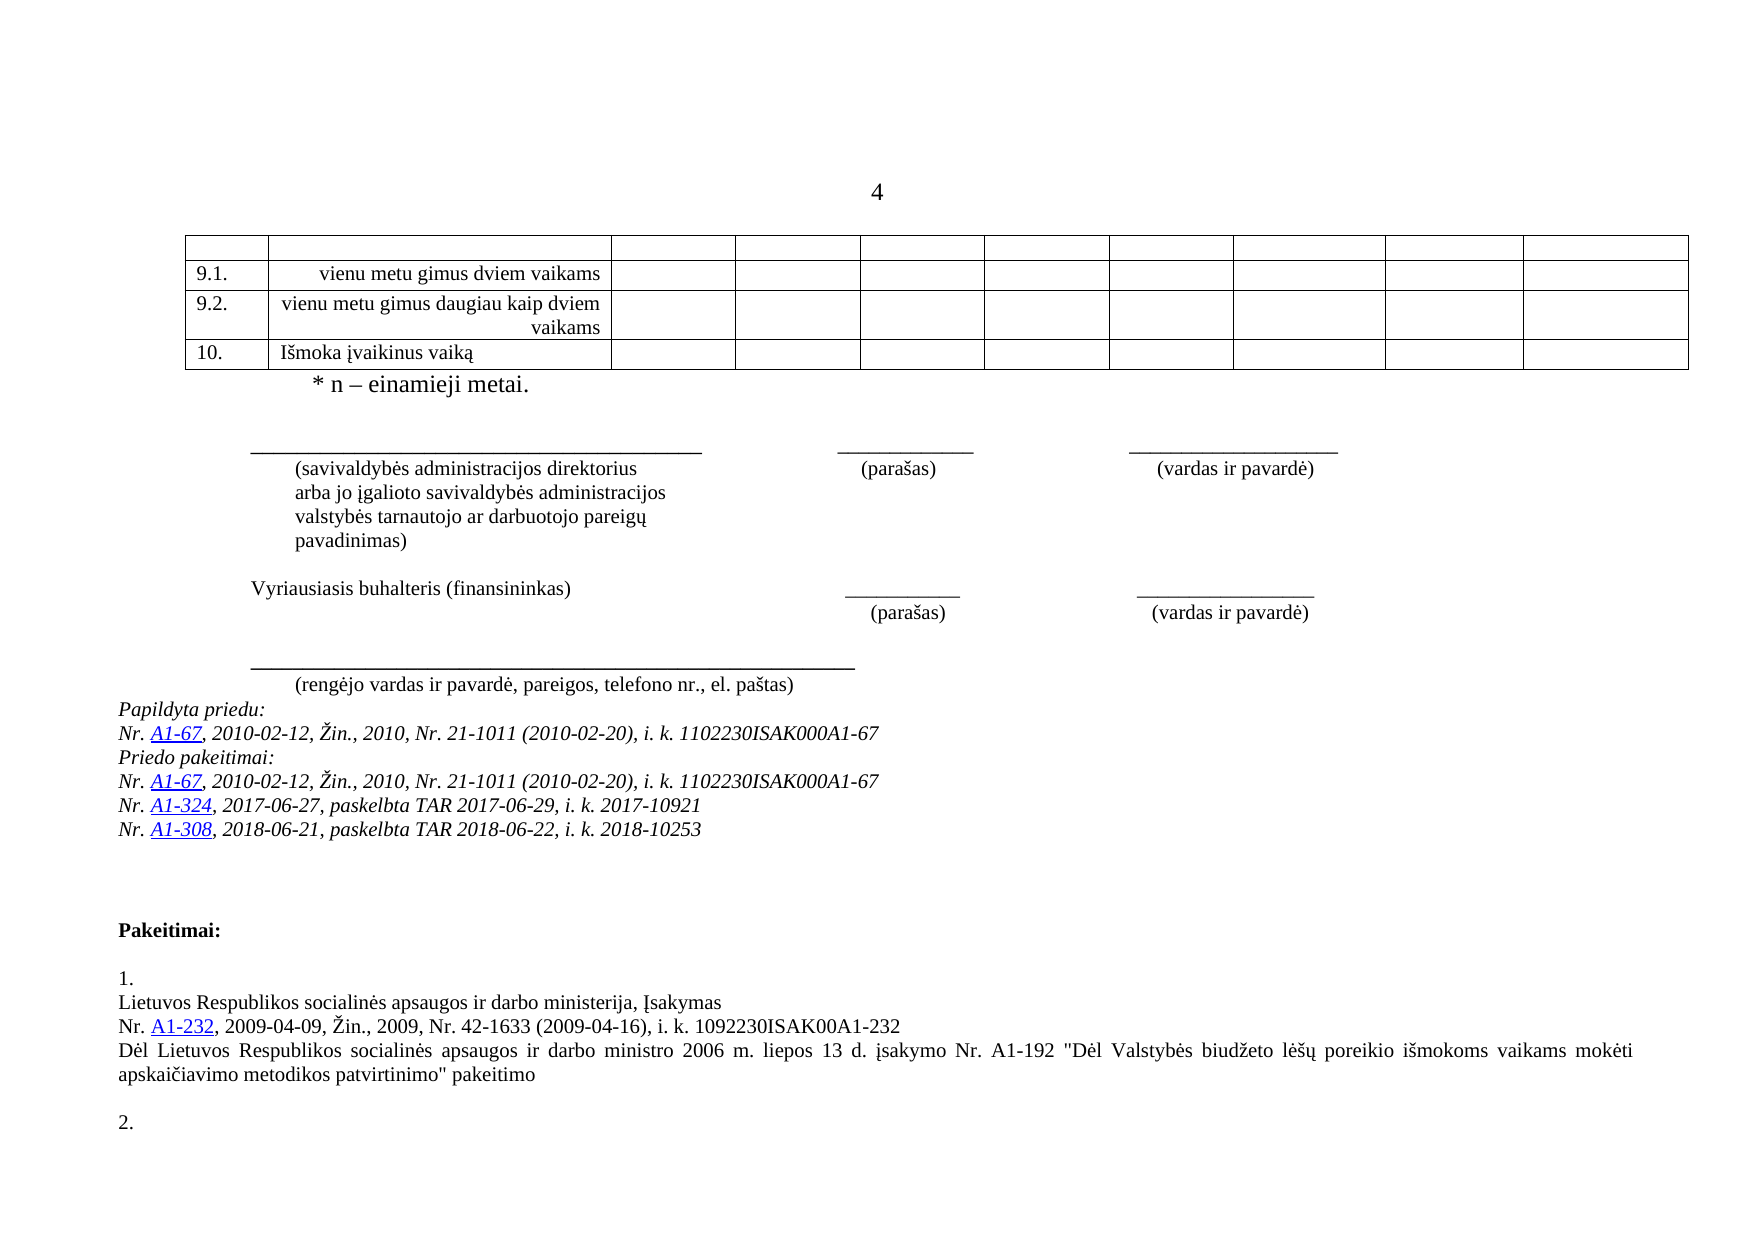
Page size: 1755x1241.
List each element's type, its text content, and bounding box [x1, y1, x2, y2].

table_cell [985, 340, 1109, 368]
text * n – einamieji metai. [118, 369, 1636, 398]
table_cell [1234, 291, 1385, 339]
table_cell [736, 236, 860, 260]
text valstybės tarnautojo ar darbuotojo pareigų [118, 504, 1636, 528]
table_cell [736, 291, 860, 339]
table_cell [1110, 340, 1233, 368]
table_cell [1386, 236, 1523, 260]
table_cell [861, 261, 984, 289]
table_cell [1110, 291, 1233, 339]
table_cell [1110, 236, 1233, 260]
text 2. [118, 1110, 1636, 1134]
table_cell 9.1. [186, 261, 268, 289]
table_cell [612, 261, 735, 289]
table_cell [1524, 291, 1688, 339]
text Nr. A1-67, 2010-02-12, Žin., 2010, Nr. 21-1011 (2010-02-20), i. k. 1102230ISAK000A1-67 [118, 721, 1636, 744]
table_cell [129, 260, 185, 289]
text (savivaldybės administracijos direktorius (parašas) (vardas ir pavardė) [118, 456, 1636, 480]
table_cell [129, 290, 185, 339]
text pavadinimas) [118, 528, 1636, 552]
table_cell [1234, 261, 1385, 289]
table_cell [985, 261, 1109, 289]
table_cell [1524, 261, 1688, 289]
table_cell [1234, 236, 1385, 260]
table_cell Išmoka įvaikinus vaiką [269, 340, 611, 368]
text Nr. A1-232, 2009-04-09, Žin., 2009, Nr. 42-1633 (2009-04-16), i. k. 1092230ISAK00A1-232 [118, 1014, 1636, 1038]
table_cell [736, 340, 860, 368]
table_cell [985, 291, 1109, 339]
table_cell 10. [186, 340, 268, 368]
text Nr. A1-308, 2018-06-21, paskelbta TAR 2018-06-22, i. k. 2018-10253 [118, 817, 1636, 841]
text 1. [118, 966, 1636, 990]
table_cell [129, 235, 185, 260]
table_cell [1524, 340, 1688, 368]
table_cell [1386, 340, 1523, 368]
text Lietuvos Respublikos socialinės apsaugos ir darbo ministerija, Įsakymas [118, 990, 1636, 1014]
table_cell [612, 340, 735, 368]
text (parašas) (vardas ir pavardė) [793, 600, 1636, 624]
table_cell [1386, 261, 1523, 289]
table_cell [269, 236, 611, 260]
table_cell [1386, 291, 1523, 339]
table_cell [612, 236, 735, 260]
text __________________________________________________________ [118, 648, 1636, 672]
table_cell vienu metu gimus daugiau kaip dviem vaikams [269, 291, 611, 339]
text Nr. A1-67, 2010-02-12, Žin., 2010, Nr. 21-1011 (2010-02-20), i. k. 1102230ISAK000A1-67 [118, 769, 1636, 793]
table_cell [186, 236, 268, 260]
text Dėl Lietuvos Respublikos socialinės apsaugos ir darbo ministro 2006 m. liepos 13 d. įsakymo Nr. A1-192 "Dėl Valstybės biudžeto lėšų poreikio išmokoms vaikams mokėti apskaičiavimo metodikos patvirtinimo" pakeitimo [118, 1038, 1636, 1086]
text Priedo pakeitimai: [118, 744, 1636, 769]
table_cell [129, 339, 185, 368]
text Nr. A1-324, 2017-06-27, paskelbta TAR 2017-06-29, i. k. 2017-10921 [118, 793, 1636, 817]
table_cell [736, 261, 860, 289]
table_cell [985, 236, 1109, 260]
text Papildyta priedu: [118, 696, 1636, 721]
table_cell [861, 340, 984, 368]
table_cell [861, 291, 984, 339]
table_cell [1524, 236, 1688, 260]
text Pakeitimai: [118, 918, 1636, 942]
table_cell [612, 291, 735, 339]
text Vyriausiasis buhalteris (finansininkas) ___________ _________________ [118, 576, 1636, 600]
table_cell [861, 236, 984, 260]
text _______________________________________ _____________ ____________________ [118, 427, 1636, 456]
text arba jo įgalioto savivaldybės administracijos [118, 480, 1636, 504]
table_cell 9.2. [186, 291, 268, 339]
text (rengėjo vardas ir pavardė, pareigos, telefono nr., el. paštas) [118, 672, 1636, 696]
table_cell vienu metu gimus dviem vaikams [269, 261, 611, 289]
table_cell [1110, 261, 1233, 289]
table_cell [1234, 340, 1385, 368]
